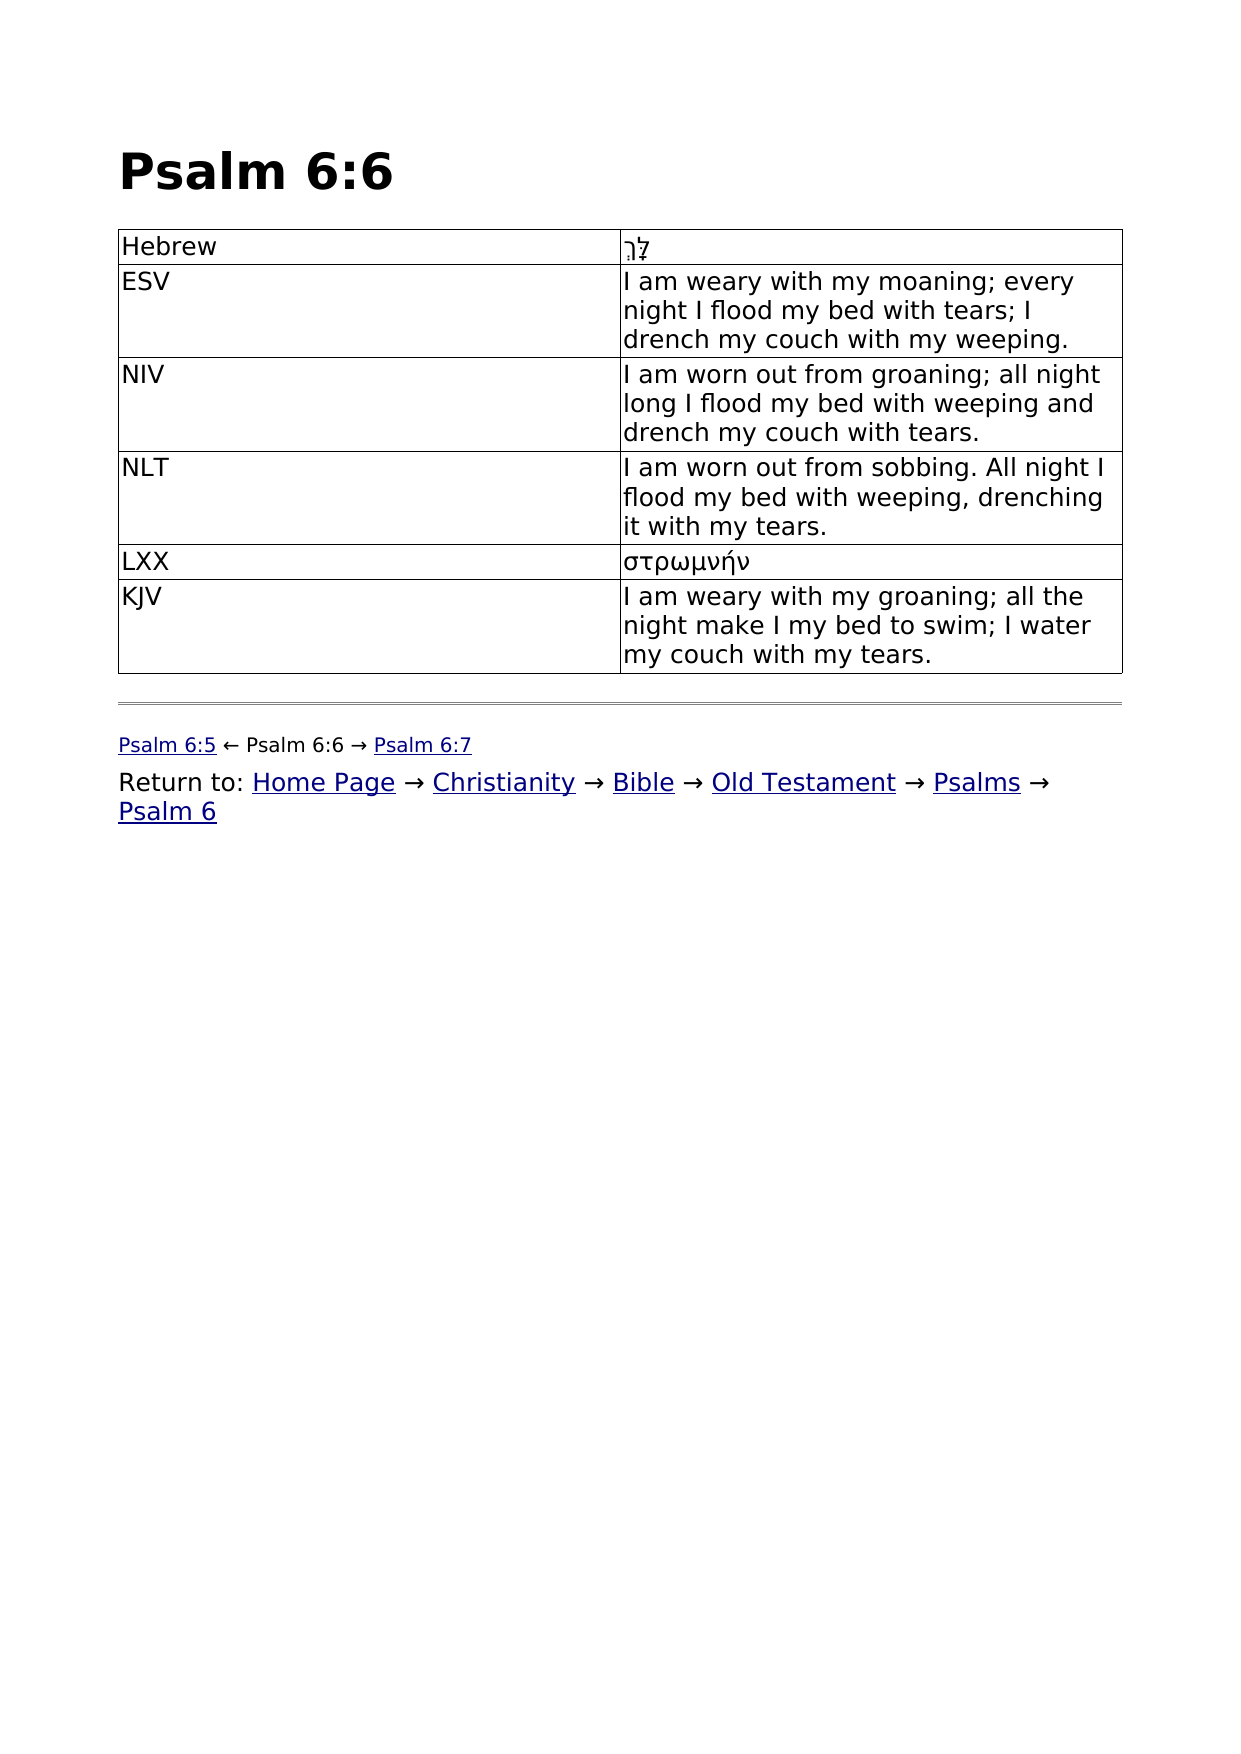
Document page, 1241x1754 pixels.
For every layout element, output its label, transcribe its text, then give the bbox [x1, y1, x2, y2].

table_cell NIV [119, 358, 620, 451]
table_cell ESV [119, 265, 620, 357]
table_cell NLT [119, 452, 620, 544]
text Psalm 6:5 ← Psalm 6:6 → Psalm 6:7 [118, 734, 1122, 768]
table_header Hebrew [119, 230, 620, 264]
table_cell KJV [119, 580, 620, 673]
text Return to: Home Page → Christianity → Bible → Old Testament → Psalms → Psalm 6 [118, 768, 1122, 826]
table_cell I am worn out from groaning; all night long I flood my bed with weeping and drench my couch with tears. [621, 358, 1122, 451]
table_cell I am worn out from sobbing. All night I flood my bed with weeping, drenching it with my tears. [621, 452, 1122, 544]
table_header לָּֽךְ [621, 230, 1122, 264]
table_cell I am weary with my moaning; every night I flood my bed with tears; I drench my couch with my weeping. [621, 265, 1122, 357]
subtitle Psalm 6:6 [118, 143, 1122, 201]
table_cell I am weary with my groaning; all the night make I my bed to swim; I water my couch with my tears. [621, 580, 1122, 673]
table_cell LXX [119, 545, 620, 579]
table_cell στρωμνήν [621, 545, 1122, 579]
